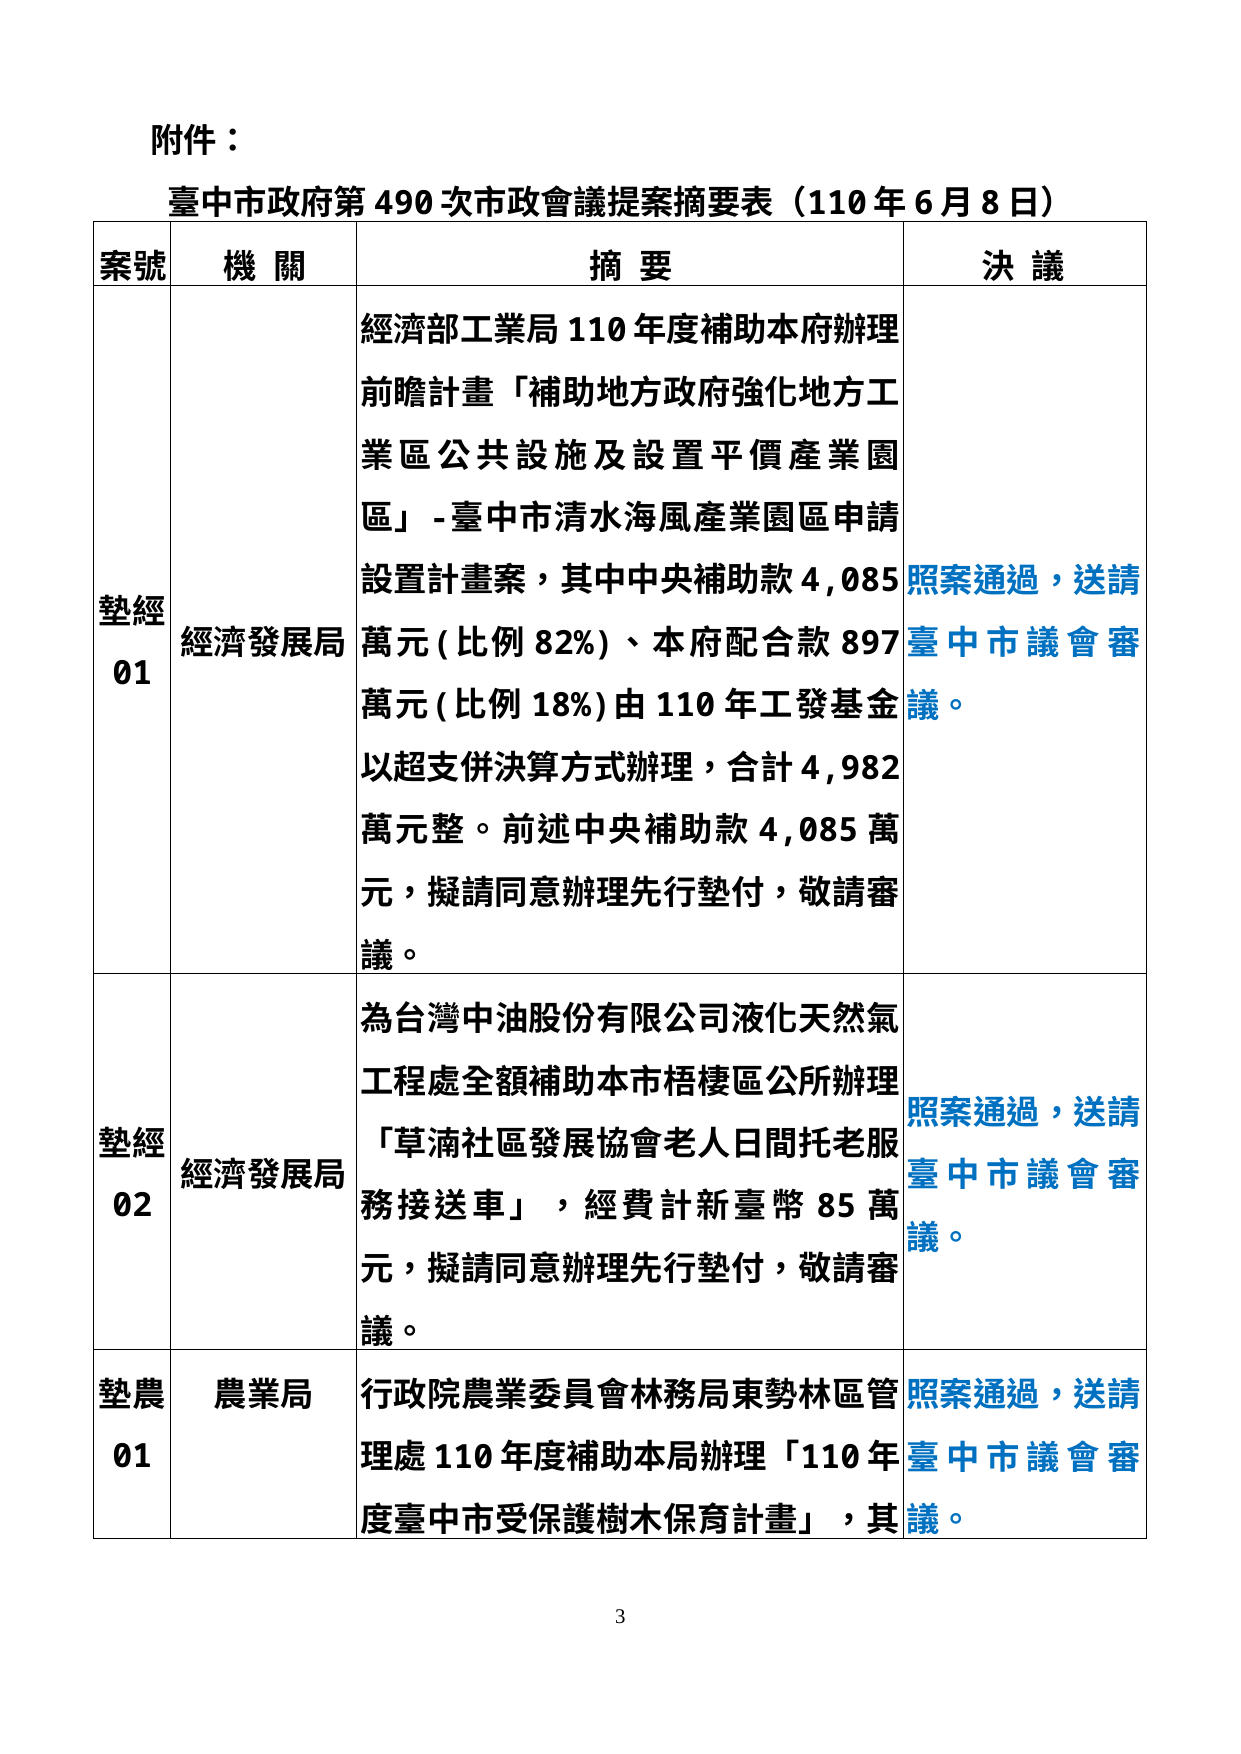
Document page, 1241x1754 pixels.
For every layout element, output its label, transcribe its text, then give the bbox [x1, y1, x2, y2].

table_cell 照案通過，送請臺中市議會審議。 [904, 286, 1146, 973]
table_cell 經濟部工業局110年度補助本府辦理前瞻計畫「補助地方政府強化地方工業區公共設施及設置平價產業園區」-臺中市清水海風產業園區申請設置計畫案，其中中央補助款4,085萬元(比例82%)、本府配合款897萬元(比例18%)由110年工發基金以超支併決算方式辦理，合計4,982萬元整。前述中央補助款4,085萬元，擬請同意辦理先行墊付，敬請審議。 [357, 286, 903, 973]
table_cell 照案通過，送請臺中市議會審議。 [904, 1350, 1146, 1538]
table_cell 經濟發展局 [171, 974, 356, 1349]
table_cell 墊農01 [94, 1350, 170, 1538]
table_header 機 關 [171, 222, 356, 285]
table_header 案號 [94, 222, 170, 285]
table_header 摘 要 [357, 222, 903, 285]
table_cell 墊經02 [94, 974, 170, 1349]
table_cell 經濟發展局 [171, 286, 356, 973]
table_header 決 議 [904, 222, 1146, 285]
table_cell 照案通過，送請臺中市議會審議。 [904, 974, 1146, 1349]
table_cell 行政院農業委員會林務局東勢林區管理處110年度補助本局辦理「110年度臺中市受保護樹木保育計畫」，其 [357, 1350, 903, 1538]
table_cell 墊經01 [94, 286, 170, 973]
table_cell 為台灣中油股份有限公司液化天然氣工程處全額補助本市梧棲區公所辦理「草湳社區發展協會老人日間托老服務接送車」，經費計新臺幣85萬元，擬請同意辦理先行墊付，敬請審議。 [357, 974, 903, 1349]
text 臺中市政府第490次市政會議提案摘要表（110年6月8日） [150, 159, 1090, 221]
table_cell 農業局 [171, 1350, 356, 1538]
text 附件： [150, 96, 1090, 159]
